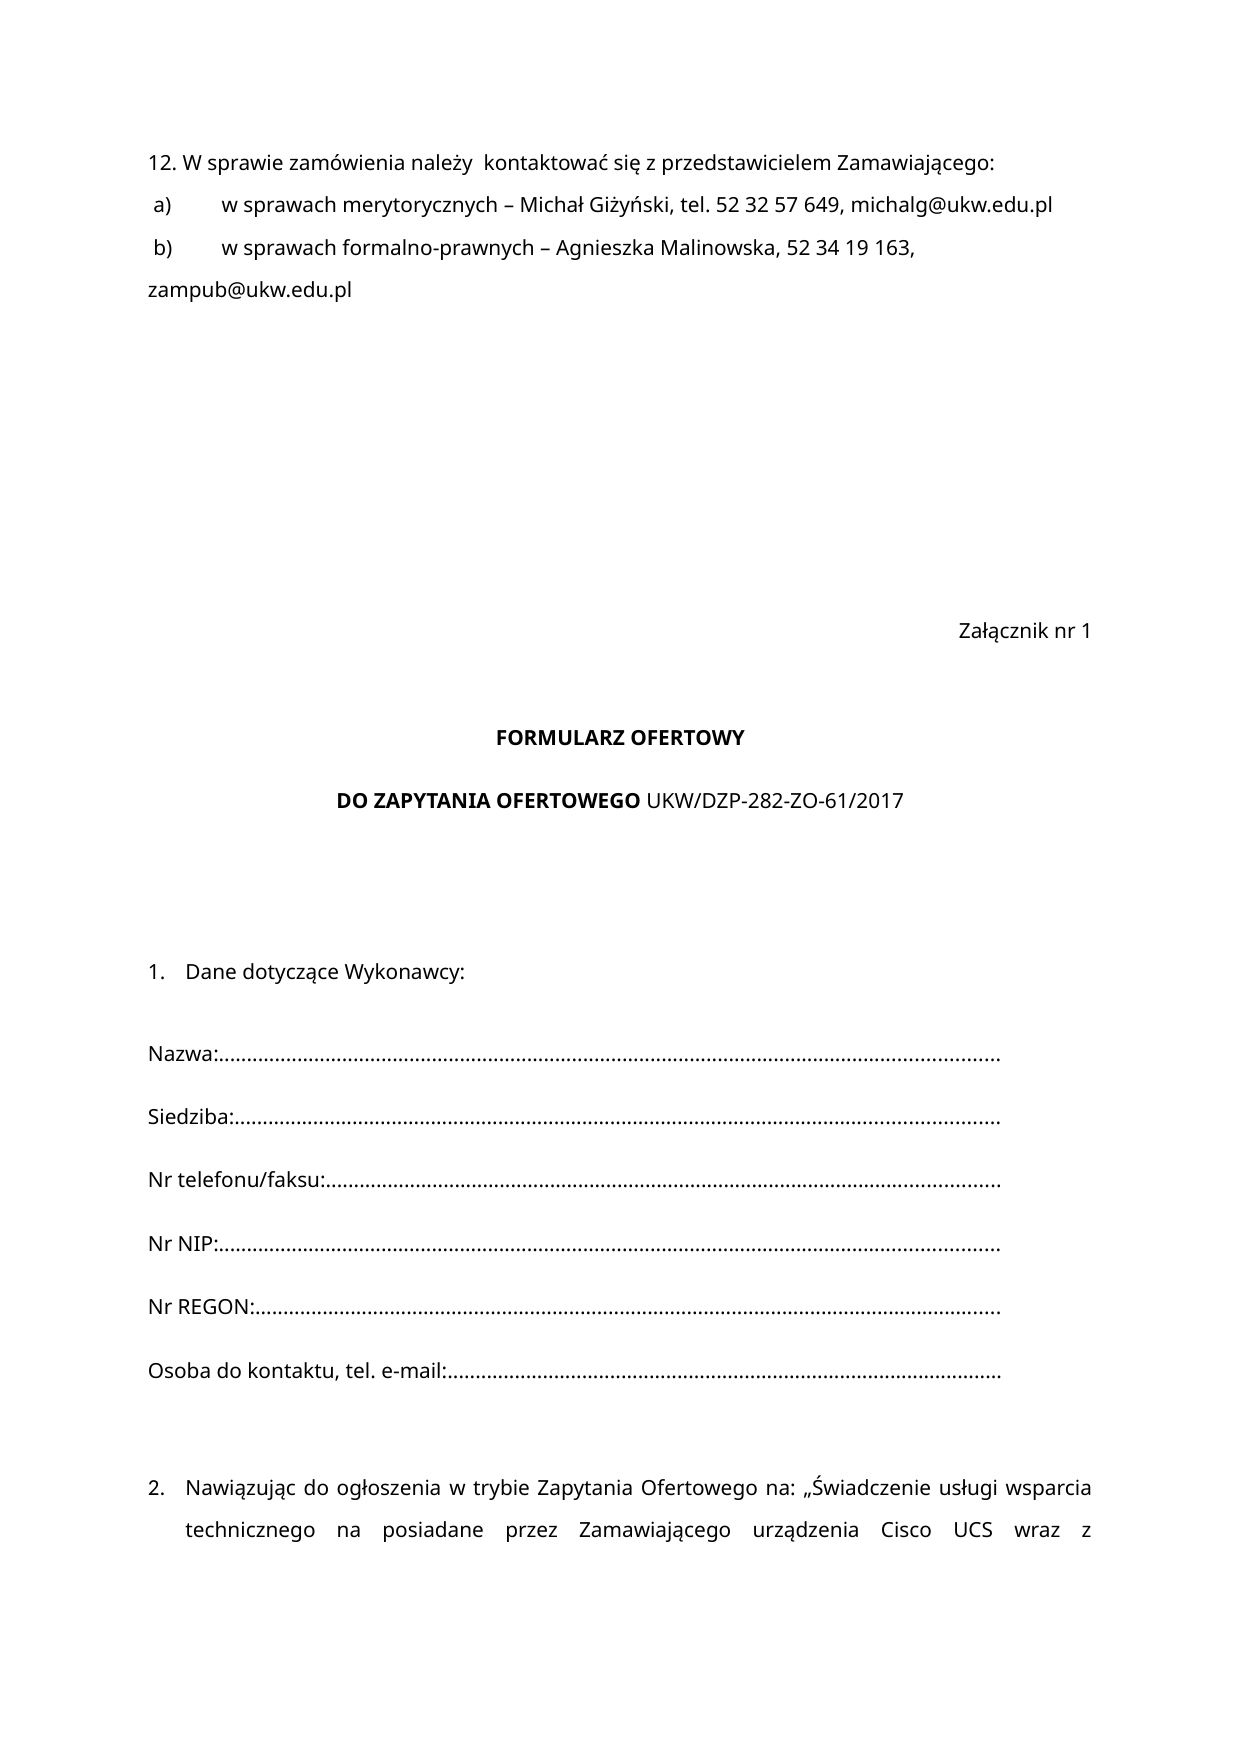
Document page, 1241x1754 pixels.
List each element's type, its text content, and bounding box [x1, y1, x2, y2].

text Nr telefonu/faksu: [148, 1166, 1093, 1194]
text a) w sprawach merytorycznych – Michał Giżyński, tel. 52 32 57 649, michalg@ukw.edu.pl [148, 190, 1093, 219]
list Dane dotyczące Wykonawcy: [148, 957, 1093, 985]
text Nazwa: [148, 1039, 1093, 1067]
text FORMULARZ OFERTOWY [148, 723, 1093, 752]
text 12. W sprawie zamówienia należy kontaktować się z przedstawicielem Zamawiającego: [148, 148, 1093, 176]
text Nr REGON: [148, 1292, 1093, 1321]
text Załącznik nr 1 [148, 616, 1093, 645]
text Nr NIP: [148, 1229, 1093, 1257]
text b) w sprawach formalno-prawnych – Agnieszka Malinowska, 52 34 19 163, zampub@ukw.edu.pl [148, 233, 1093, 304]
text Siedziba: [148, 1102, 1093, 1131]
list Nawiązując do ogłoszenia w trybie Zapytania Ofertowego na: „Świadczenie usługi wsparcia technicznego na posiadane przez Zamawiającego urządzenia Cisco UCS wraz z [148, 1473, 1093, 1544]
text Osoba do kontaktu, tel. e-mail: [148, 1356, 1093, 1384]
text DO ZAPYTANIA OFERTOWEGO UKW/DZP-282-ZO-61/2017 [148, 787, 1093, 815]
